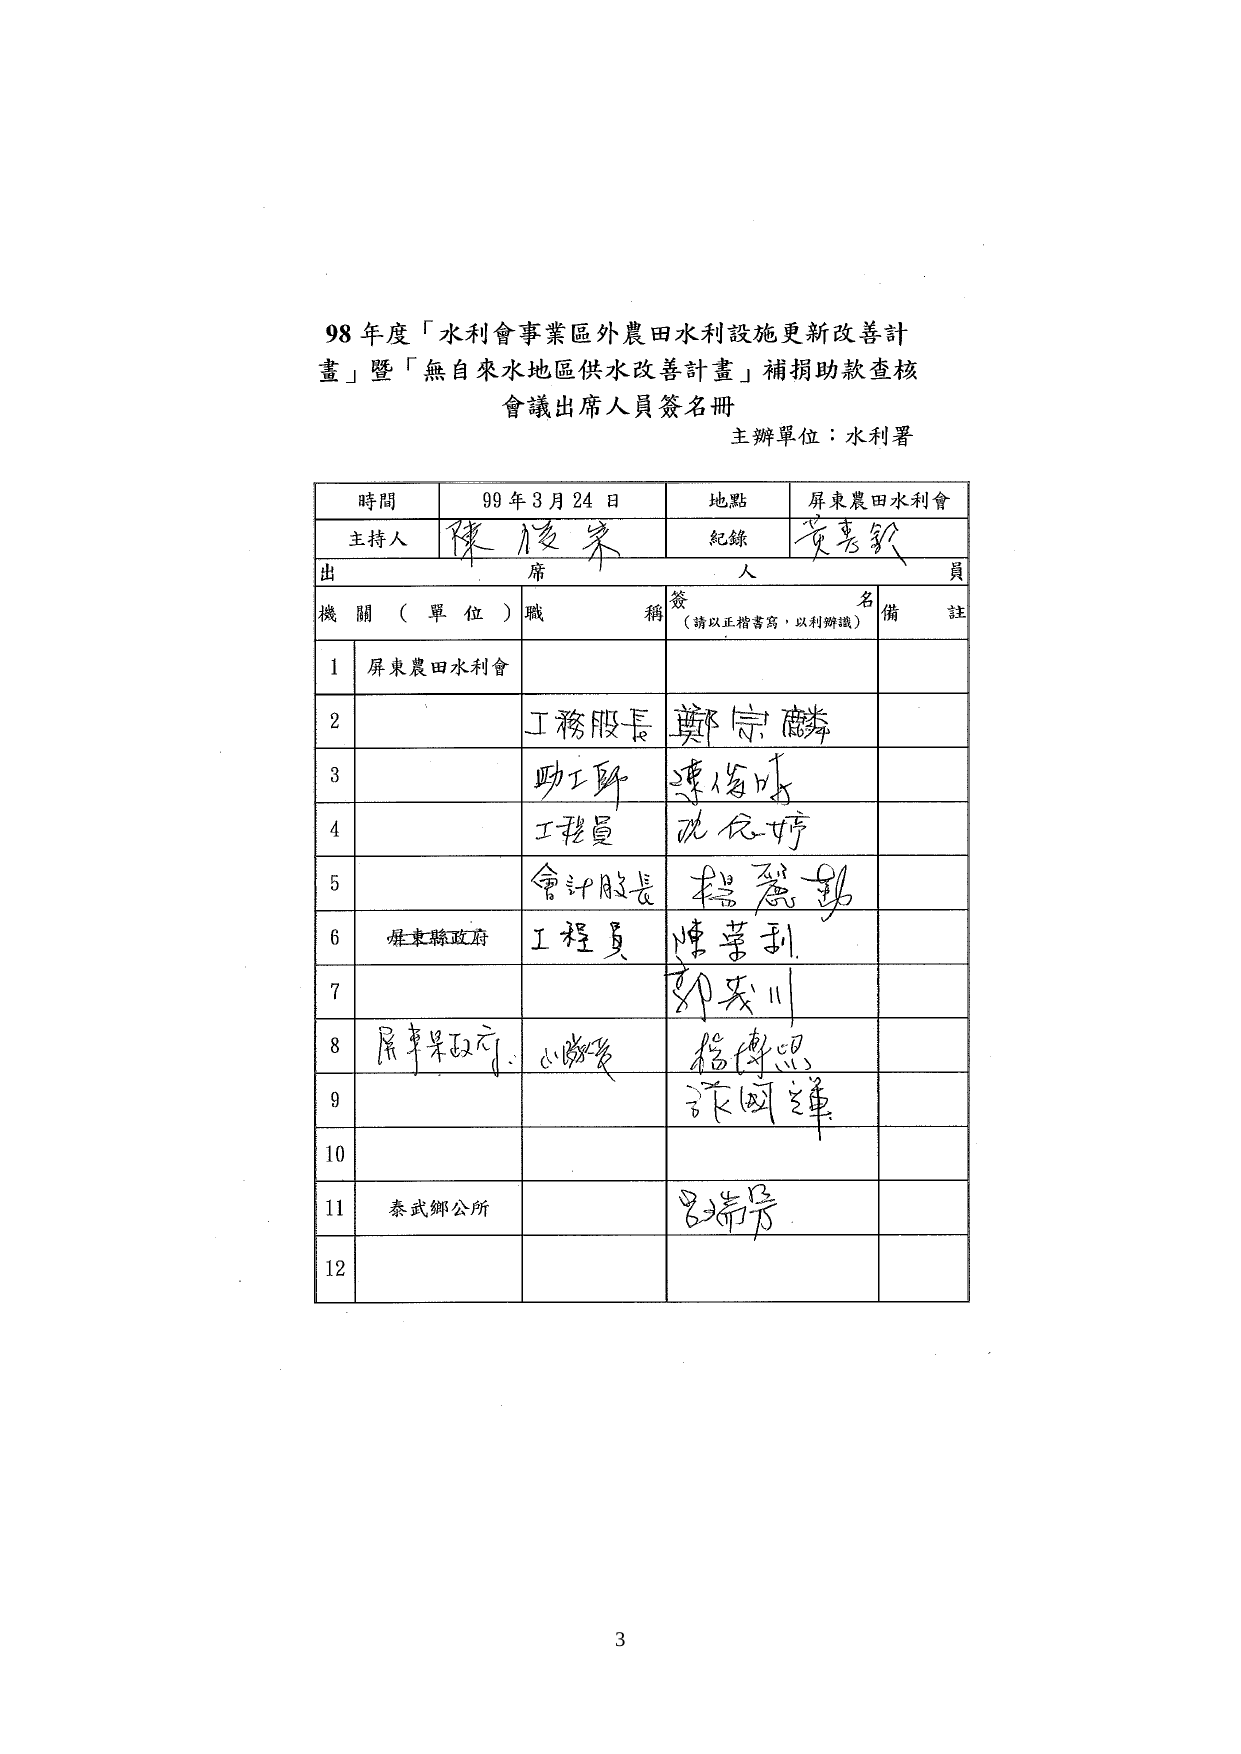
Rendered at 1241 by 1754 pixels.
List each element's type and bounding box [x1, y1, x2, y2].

picture [176, 194, 1041, 1416]
